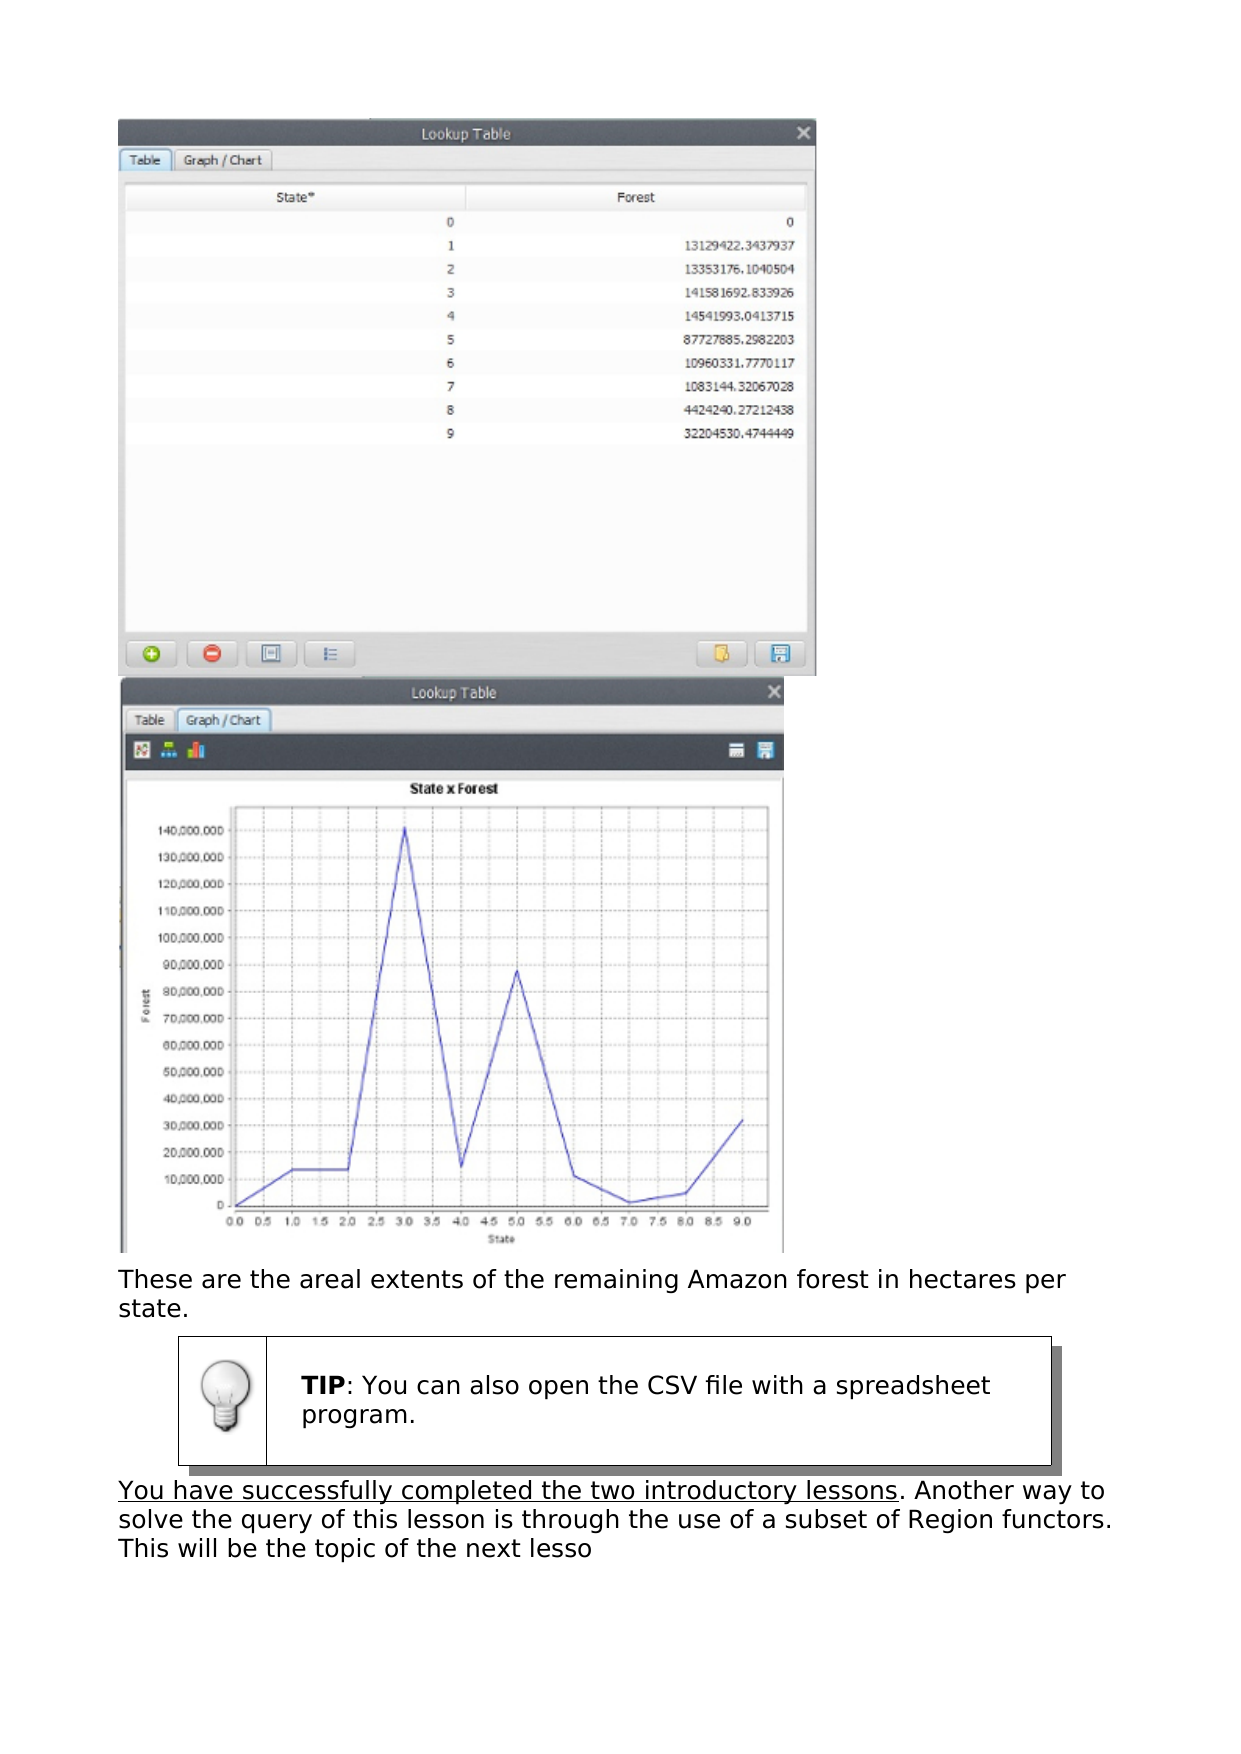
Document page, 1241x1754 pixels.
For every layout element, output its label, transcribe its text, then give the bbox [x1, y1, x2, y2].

table_header [179, 1337, 266, 1465]
text You have successfully completed the two introductory lessons. Another way to solve the query of this lesson is through the use of a subset of Region functors. This will be the topic of the next lesso [118, 1476, 1122, 1563]
table_header TIP: You can also open the CSV file with a spreadsheet program. [267, 1337, 1051, 1465]
picture [190, 1359, 266, 1435]
picture [118, 118, 817, 1253]
text These are the areal extents of the remaining Amazon forest in hectares per state. [118, 1265, 1122, 1323]
